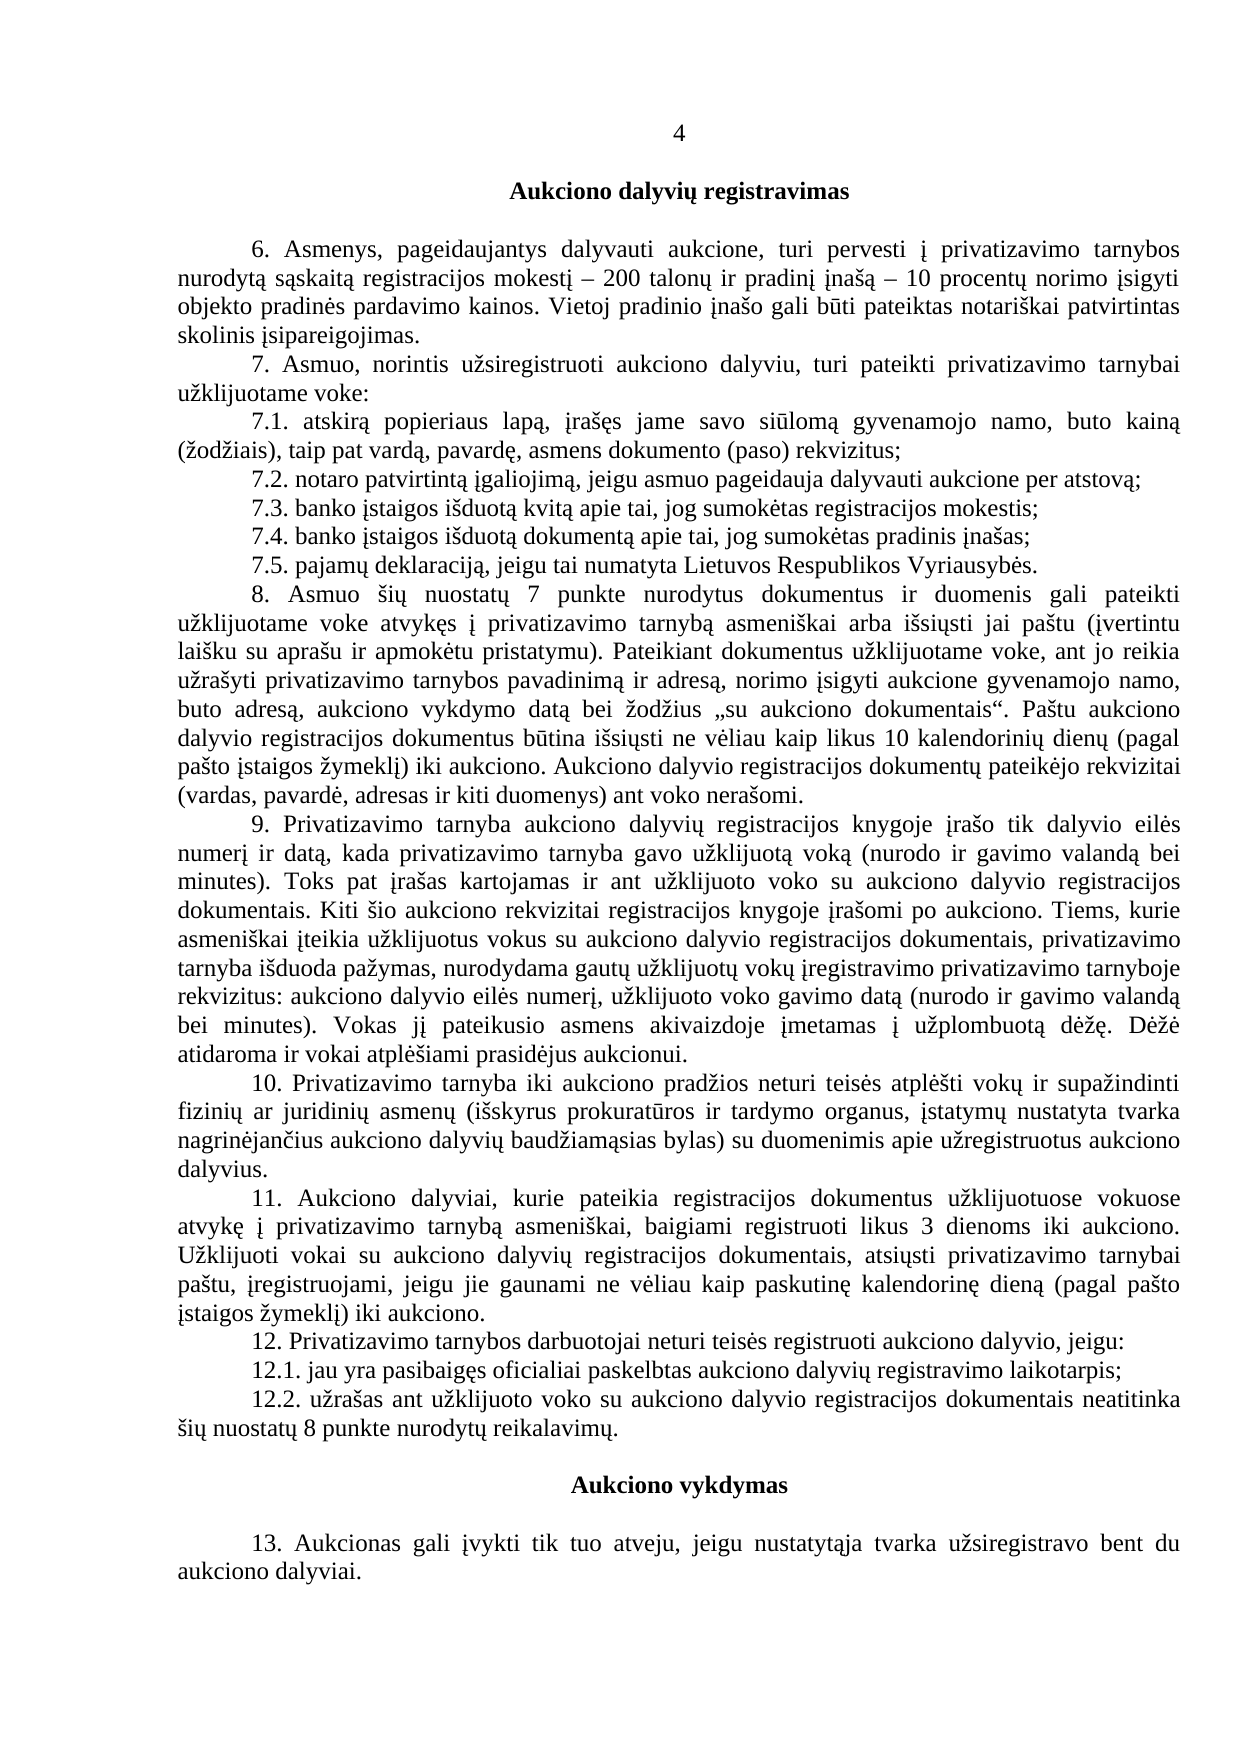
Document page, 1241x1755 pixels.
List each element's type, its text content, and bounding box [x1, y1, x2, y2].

text 7. Asmuo, norintis užsiregistruoti aukciono dalyviu, turi pateikti privatizavimo tarnybai užklijuotame voke: [177, 349, 1181, 406]
text Aukciono vykdymas [177, 1470, 1181, 1499]
text 8. Asmuo šių nuostatų 7 punkte nurodytus dokumentus ir duomenis gali pateikti užklijuotame voke atvykęs į privatizavimo tarnybą asmeniškai arba išsiųsti jai paštu (įvertintu laišku su aprašu ir apmokėtu pristatymu). Pateikiant dokumentus užklijuotame voke, ant jo reikia užrašyti privatizavimo tarnybos pavadinimą ir adresą, norimo įsigyti aukcione gyvenamojo namo, buto adresą, aukciono vykdymo datą bei žodžius „su aukciono dokumentais“. Paštu aukciono dalyvio registracijos dokumentus būtina išsiųsti ne vėliau kaip likus 10 kalendorinių dienų (pagal pašto įstaigos žymeklį) iki aukciono. Aukciono dalyvio registracijos dokumentų pateikėjo rekvizitai (vardas, pavardė, adresas ir kiti duomenys) ant voko nerašomi. [177, 579, 1181, 809]
text 12.1. jau yra pasibaigęs oficialiai paskelbtas aukciono dalyvių registravimo laikotarpis; [177, 1355, 1181, 1384]
text 7.5. pajamų deklaraciją, jeigu tai numatyta Lietuvos Respublikos Vyriausybės. [177, 550, 1181, 579]
text 7.1. atskirą popieriaus lapą, įrašęs jame savo siūlomą gyvenamojo namo, buto kainą (žodžiais), taip pat vardą, pavardę, asmens dokumento (paso) rekvizitus; [177, 406, 1181, 464]
text 13. Aukcionas gali įvykti tik tuo atveju, jeigu nustatytąja tvarka užsiregistravo bent du aukciono dalyviai. [177, 1528, 1181, 1585]
text 7.2. notaro patvirtintą įgaliojimą, jeigu asmuo pageidauja dalyvauti aukcione per atstovą; [177, 464, 1181, 493]
text 6. Asmenys, pageidaujantys dalyvauti aukcione, turi pervesti į privatizavimo tarnybos nurodytą sąskaitą registracijos mokestį – 200 talonų ir pradinį įnašą – 10 procentų norimo įsigyti objekto pradinės pardavimo kainos. Vietoj pradinio įnašo gali būti pateiktas notariškai patvirtintas skolinis įsipareigojimas. [177, 234, 1181, 349]
text 7.4. banko įstaigos išduotą dokumentą apie tai, jog sumokėtas pradinis įnašas; [177, 521, 1181, 550]
text 11. Aukciono dalyviai, kurie pateikia registracijos dokumentus užklijuotuose vokuose atvykę į privatizavimo tarnybą asmeniškai, baigiami registruoti likus 3 dienoms iki aukciono. Užklijuoti vokai su aukciono dalyvių registracijos dokumentais, atsiųsti privatizavimo tarnybai paštu, įregistruojami, jeigu jie gaunami ne vėliau kaip paskutinę kalendorinę dieną (pagal pašto įstaigos žymeklį) iki aukciono. [177, 1183, 1181, 1326]
text 12.2. užrašas ant užklijuoto voko su aukciono dalyvio registracijos dokumentais neatitinka šių nuostatų 8 punkte nurodytų reikalavimų. [177, 1384, 1181, 1441]
text 9. Privatizavimo tarnyba aukciono dalyvių registracijos knygoje įrašo tik dalyvio eilės numerį ir datą, kada privatizavimo tarnyba gavo užklijuotą voką (nurodo ir gavimo valandą bei minutes). Toks pat įrašas kartojamas ir ant užklijuoto voko su aukciono dalyvio registracijos dokumentais. Kiti šio aukciono rekvizitai registracijos knygoje įrašomi po aukciono. Tiems, kurie asmeniškai įteikia užklijuotus vokus su aukciono dalyvio registracijos dokumentais, privatizavimo tarnyba išduoda pažymas, nurodydama gautų užklijuotų vokų įregistravimo privatizavimo tarnyboje rekvizitus: aukciono dalyvio eilės numerį, užklijuoto voko gavimo datą (nurodo ir gavimo valandą bei minutes). Vokas jį pateikusio asmens akivaizdoje įmetamas į užplombuotą dėžę. Dėžė atidaroma ir vokai atplėšiami prasidėjus aukcionui. [177, 809, 1181, 1068]
text 10. Privatizavimo tarnyba iki aukciono pradžios neturi teisės atplėšti vokų ir supažindinti fizinių ar juridinių asmenų (išskyrus prokuratūros ir tardymo organus, įstatymų nustatyta tvarka nagrinėjančius aukciono dalyvių baudžiamąsias bylas) su duomenimis apie užregistruotus aukciono dalyvius. [177, 1068, 1181, 1183]
text 12. Privatizavimo tarnybos darbuotojai neturi teisės registruoti aukciono dalyvio, jeigu: [177, 1326, 1181, 1355]
text 7.3. banko įstaigos išduotą kvitą apie tai, jog sumokėtas registracijos mokestis; [177, 493, 1181, 521]
text Aukciono dalyvių registravimas [177, 176, 1181, 205]
